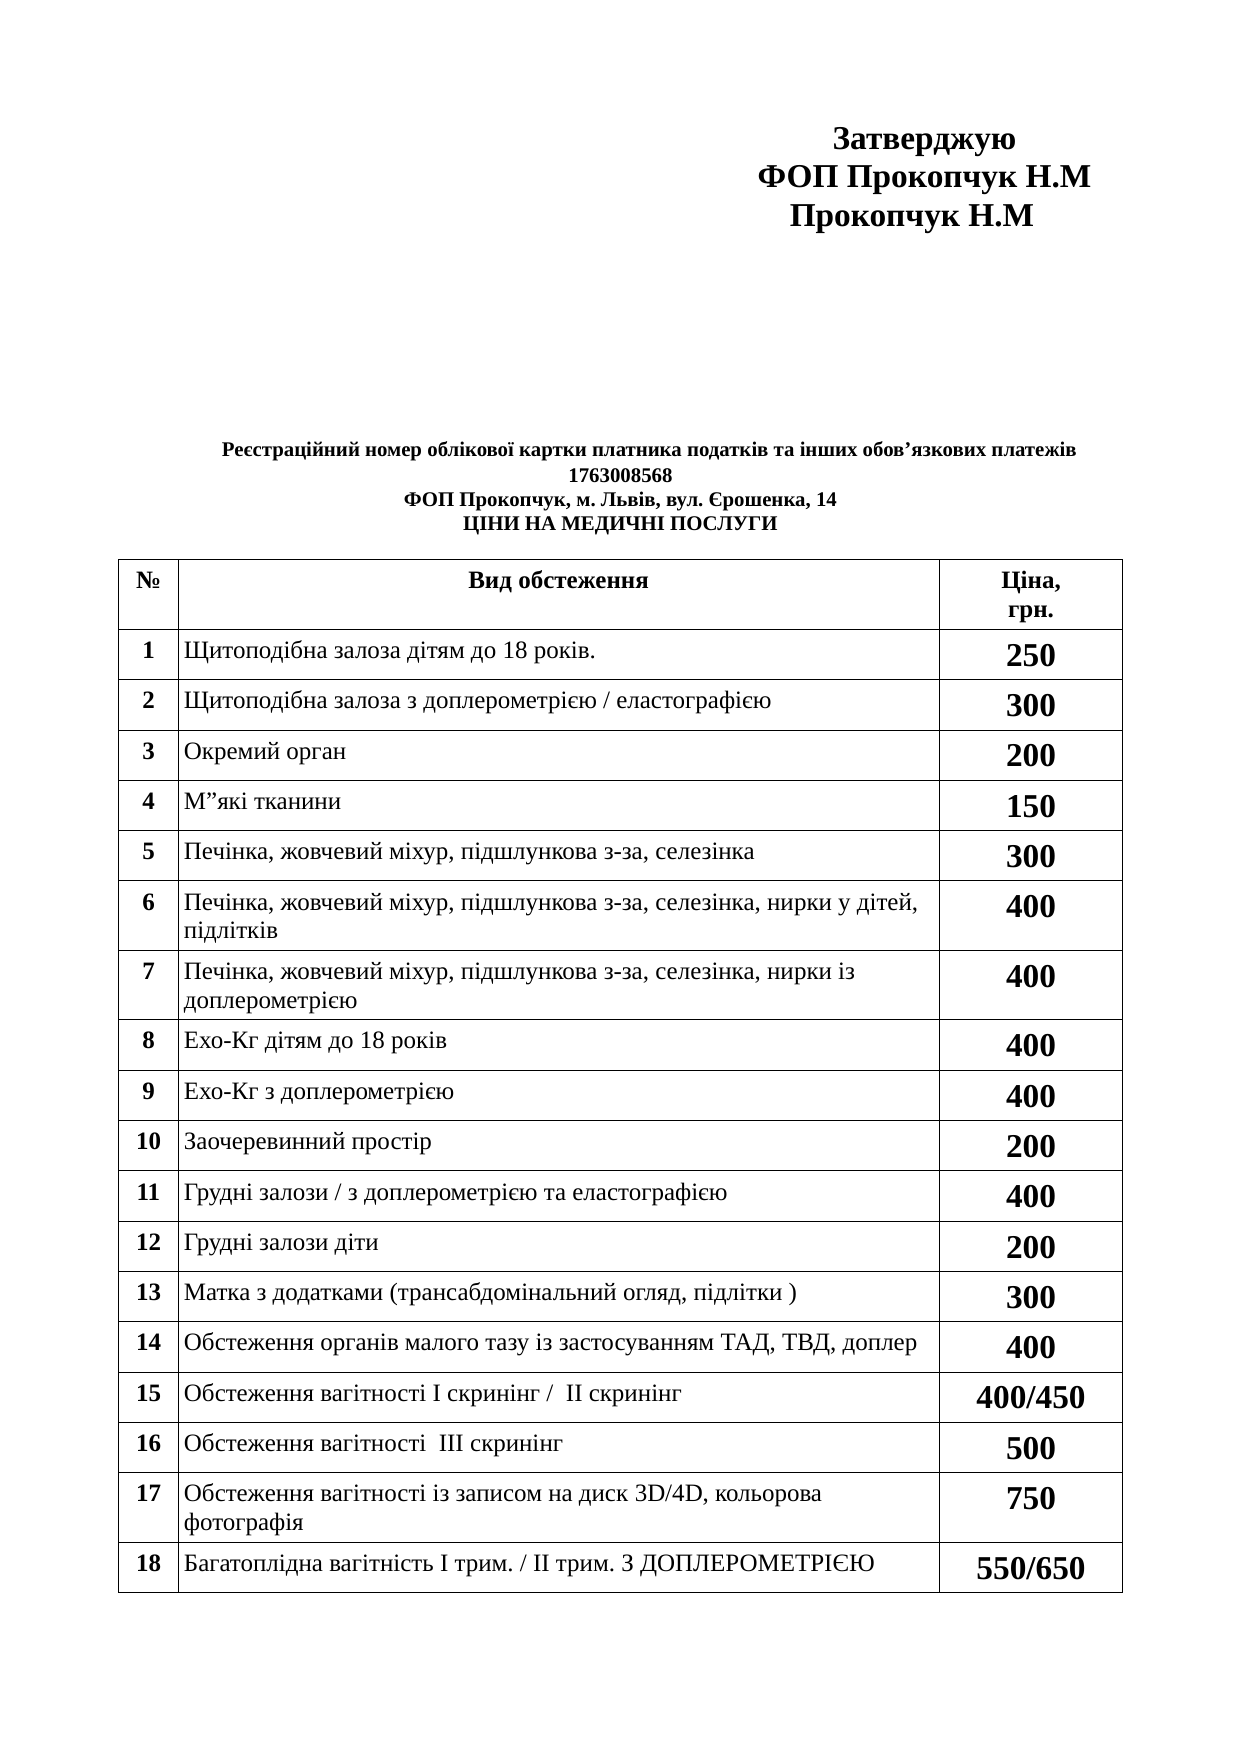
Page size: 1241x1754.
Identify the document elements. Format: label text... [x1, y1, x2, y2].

table_cell 2 [119, 680, 178, 729]
text Реєстраційний номер облікової картки платника податків та інших обов’язкових платежів 1763008568 [118, 425, 1122, 487]
table_cell Заочеревинний простір [179, 1121, 939, 1170]
text ЦІНИ НА МЕДИЧНІ ПОСЛУГИ [118, 511, 1122, 535]
table_cell 400 [940, 1020, 1122, 1070]
table_cell Ехо-Кг з доплерометрією [179, 1071, 939, 1120]
table_cell 1 [119, 630, 178, 679]
table_cell Обстеження вагітності із записом на диск 3D/4D, кольорова фотографія [179, 1473, 939, 1542]
table_cell 5 [119, 831, 178, 880]
table_cell 7 [119, 951, 178, 1019]
table_cell Багатоплідна вагітність І трим. / ІІ трим. З ДОПЛЕРОМЕТРІЄЮ [179, 1543, 939, 1592]
table_cell Грудні залози діти [179, 1222, 939, 1271]
text Прокопчук Н.М [118, 195, 1122, 233]
table_cell 17 [119, 1473, 178, 1542]
table_cell 400 [940, 1322, 1122, 1372]
table_cell 200 [940, 1121, 1122, 1170]
table_cell 300 [940, 831, 1122, 880]
table_cell Обстеження вагітності І скринінг / ІІ скринінг [179, 1373, 939, 1422]
table_cell 300 [940, 1272, 1122, 1321]
table_header Вид обстеження [179, 560, 939, 629]
table_cell 550/650 [940, 1543, 1122, 1592]
table_cell Ехо-Кг дітям до 18 років [179, 1020, 939, 1070]
table_cell 400/450 [940, 1373, 1122, 1422]
table_header № [119, 560, 178, 629]
table_cell 400 [940, 1171, 1122, 1221]
table_cell Обстеження органів малого тазу із застосуванням ТАД, ТВД, доплер [179, 1322, 939, 1372]
table_cell Грудні залози / з доплерометрією та еластографією [179, 1171, 939, 1221]
table_cell Щитоподібна залоза дітям до 18 років. [179, 630, 939, 679]
table_cell 18 [119, 1543, 178, 1592]
table_cell 16 [119, 1423, 178, 1472]
table_cell 13 [119, 1272, 178, 1321]
table_cell Матка з додатками (трансабдомінальний огляд, підлітки ) [179, 1272, 939, 1321]
table_cell 200 [940, 731, 1122, 780]
table_cell Окремий орган [179, 731, 939, 780]
table_cell 250 [940, 630, 1122, 679]
table_cell 300 [940, 680, 1122, 729]
table_cell 9 [119, 1071, 178, 1120]
table_cell 6 [119, 881, 178, 950]
table_cell 11 [119, 1171, 178, 1221]
table_cell Печінка, жовчевий міхур, підшлункова з-за, селезінка, нирки у дітей, підлітків [179, 881, 939, 950]
table_cell 150 [940, 781, 1122, 830]
table_cell 14 [119, 1322, 178, 1372]
table_cell 500 [940, 1423, 1122, 1472]
table_cell 8 [119, 1020, 178, 1070]
table_cell Печінка, жовчевий міхур, підшлункова з-за, селезінка [179, 831, 939, 880]
table_cell 3 [119, 731, 178, 780]
table_cell 400 [940, 951, 1122, 1019]
table_cell М”які тканини [179, 781, 939, 830]
table_header Ціна, грн. [940, 560, 1122, 629]
table_cell 200 [940, 1222, 1122, 1271]
table_cell Щитоподібна залоза з доплерометрією / еластографією [179, 680, 939, 729]
table_cell 4 [119, 781, 178, 830]
table_cell 400 [940, 1071, 1122, 1120]
table_cell 10 [119, 1121, 178, 1170]
table_cell Обстеження вагітності ІІІ скринінг [179, 1423, 939, 1472]
table_cell 15 [119, 1373, 178, 1422]
text Затверджую [118, 118, 1122, 156]
text ФОП Прокопчук, м. Львів, вул. Єрошенка, 14 [118, 487, 1122, 511]
text ФОП Прокопчук Н.М [118, 156, 1122, 195]
table_cell 400 [940, 881, 1122, 950]
table_cell 750 [940, 1473, 1122, 1542]
table_cell 12 [119, 1222, 178, 1271]
table_cell Печінка, жовчевий міхур, підшлункова з-за, селезінка, нирки із доплерометрією [179, 951, 939, 1019]
